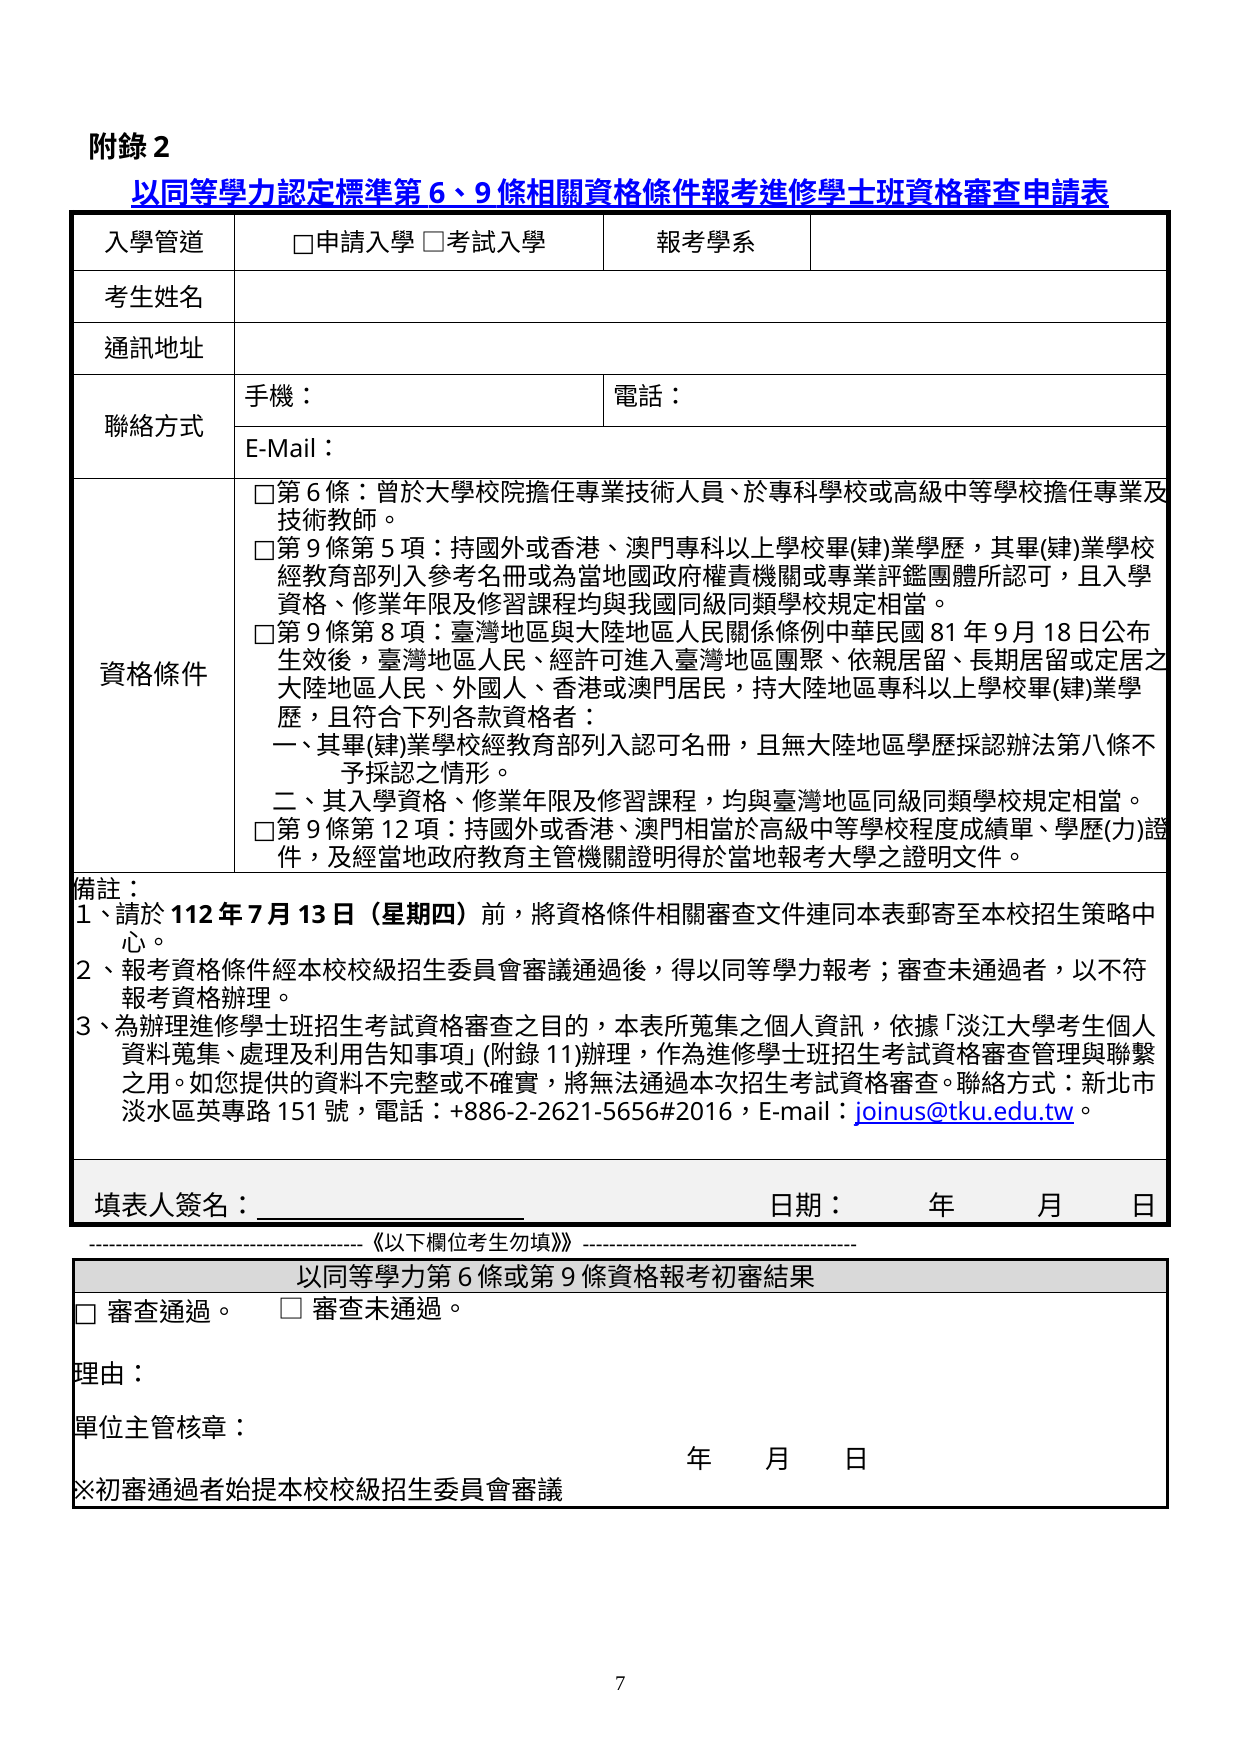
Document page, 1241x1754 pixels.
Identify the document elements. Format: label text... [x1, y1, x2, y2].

table_cell 通訊地址 [74, 323, 234, 374]
table_cell 手機： [235, 375, 603, 426]
table_header 入學管道 [74, 215, 234, 270]
table_header 報考學系 [604, 215, 810, 270]
table_cell □第6條：曾於大學校院擔任專業技術人員、於專科學校或高級中等學校擔任專業及技術教師。 □第9條第5項：持國外或香港、澳門專科以上學校畢(肄)業學歷，其畢(肄)業學校經教育部列入參考名冊或為當地國政府權責機關或專業評鑑團體所認可，且入學資格、修業年限及修習課程均與我國同級同類學校規定相當。 □第9條第8項：臺灣地區與大陸地區人民關係條例中華民國81年9月18日公布生效後，臺灣地區人民、經許可進入臺灣地區團聚、依親居留、長期居留或定居之大陸地區人民、外國人、香港或澳門居民，持大陸地區專科以上學校畢(肄)業學歷，且符合下列各款資格者： 一、其畢(肄)業學校經教育部列入認可名冊，且無大陸地區學歷採認辦法第八條不予採認之情形。 二、其入學資格、修業年限及修習課程，均與臺灣地區同級同類學校規定相當。 □第9條第12項：持國外或香港、澳門相當於高級中等學校程度成績單、學歷(力)證件，及經當地政府教育主管機關證明得於當地報考大學之證明文件。 [235, 479, 1166, 872]
table_cell E-Mail： [235, 427, 1166, 478]
table_cell 填表人簽名： 日期： 年 月 日 [74, 1160, 1166, 1222]
table_cell 資格條件 [74, 479, 234, 872]
text -----------------------------------------《以下欄位考生勿填》》----------------------------------------- [89, 1227, 1152, 1258]
table_cell 備註： １、請於112年7月13日（星期四）前，將資格條件相關審查文件連同本表郵寄至本校招生策略中心。 ２、報考資格條件經本校校級招生委員會審議通過後，得以同等學力報考；審查未通過者，以不符報考資格辦理。 ３、為辦理進修學士班招生考試資格審查之目的，本表所蒐集之個人資訊，依據「淡江大學考生個人資料蒐集、處理及利用告知事項」(附錄11)辦理，作為進修學士班招生考試資格審查管理與聯繫之用。如您提供的資料不完整或不確實，將無法通過本次招生考試資格審查。聯絡方式：新北市淡水區英專路151號，電話：+886-2-2621-5656#2016，E-mail：joinus@tku.edu.tw。 [74, 873, 1166, 1158]
table_cell 考生姓名 [74, 271, 234, 322]
table_header [811, 215, 1166, 270]
table_cell [235, 323, 1166, 374]
table_header 以同等學力第6條或第9條資格報考初審結果 [75, 1261, 1166, 1292]
text 附錄2 [89, 131, 1152, 164]
table_header □申請入學 □考試入學 [235, 215, 603, 270]
table_cell □ 審查通過。 □ 審查未通過。 理由： 單位主管核章： 年 月 日 ※初審通過者始提本校校級招生委員會審議 [75, 1293, 1166, 1506]
table_cell [235, 271, 1166, 322]
table_cell 電話： [604, 375, 1166, 426]
text 以同等學力認定標準第6、9條相關資格條件報考進修學士班資格審查申請表 [89, 176, 1152, 210]
table_cell 聯絡方式 [74, 375, 234, 478]
